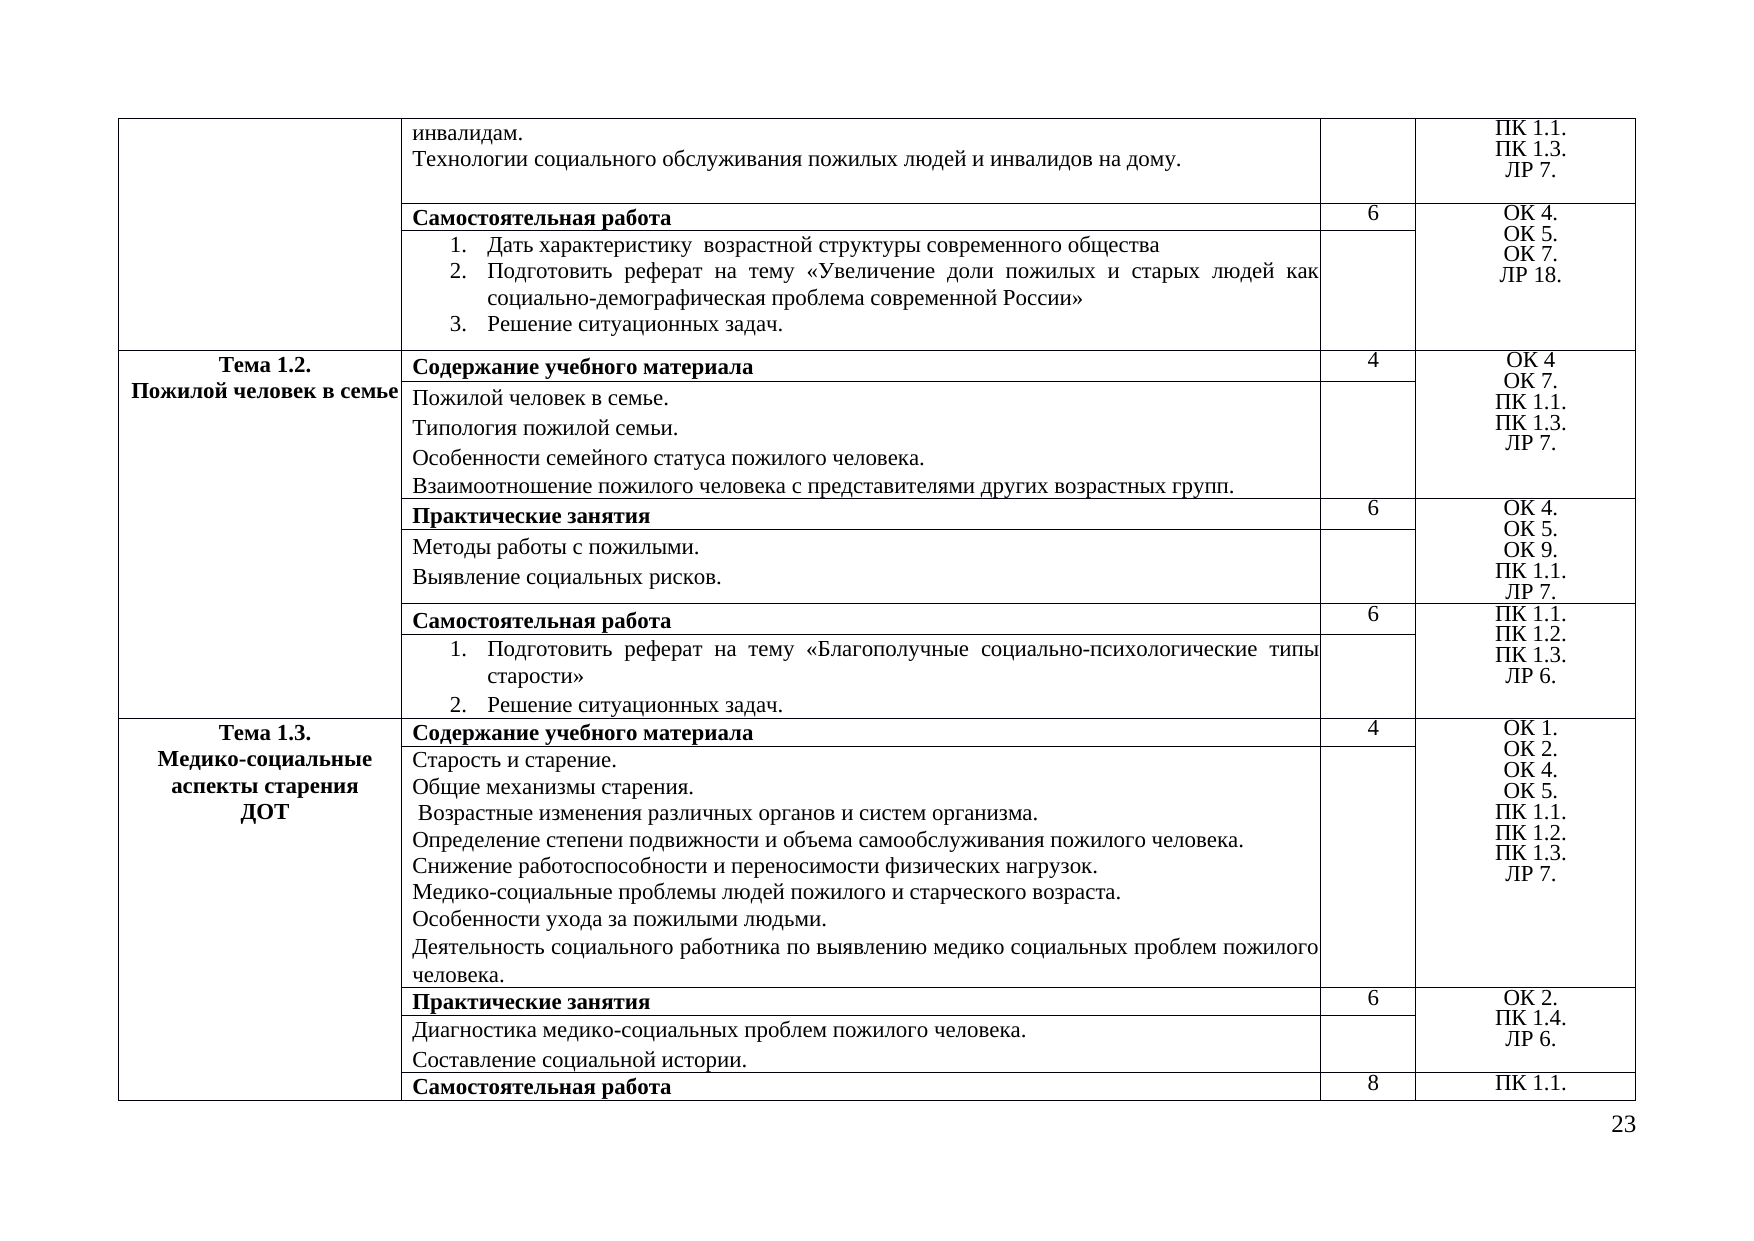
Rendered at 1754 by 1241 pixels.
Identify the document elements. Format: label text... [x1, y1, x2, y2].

table_cell Методы работы с пожилыми. Выявление социальных рисков. [402, 530, 1320, 603]
table_cell Пожилой человек в семье. Типология пожилой семьи. Особенности семейного статуса пожилого человека. Взаимоотношение пожилого человека с представителями других возрастных групп. [402, 382, 1320, 498]
table_cell Содержание учебного материала [402, 719, 1320, 746]
table_cell [1321, 635, 1415, 718]
table_cell Тема 1.2. Пожилой человек в семье [119, 351, 401, 718]
table_cell ОК 4. ОК 5. ОК 7. ЛР 18. [1416, 204, 1635, 350]
table_cell Самостоятельная работа [402, 204, 1320, 230]
table_cell ОК 2. ПК 1.4. ЛР 6. [1416, 988, 1635, 1072]
table_cell 8 [1321, 1073, 1415, 1100]
table_cell Дать характеристику возрастной структуры современного общества Подготовить реферат на тему «Увеличение доли пожилых и старых людей как социально-демографическая проблема современной России» Решение ситуационных задач. [402, 231, 1320, 350]
table_cell Подготовить реферат на тему «Благополучные социально-психологические типы старости» Решение ситуационных задач. [402, 635, 1320, 718]
table_cell Практические занятия [402, 988, 1320, 1015]
table_cell ПК 1.1. ПК 1.2. ПК 1.3. ЛР 6. [1416, 604, 1635, 718]
table_cell 6 [1321, 988, 1415, 1015]
table_cell 4 [1321, 351, 1415, 381]
table_cell [1321, 530, 1415, 603]
table_cell Самостоятельная работа [402, 1073, 1320, 1100]
table_cell инвалидам. Технологии социального обслуживания пожилых людей и инвалидов на дому. [402, 119, 1320, 202]
table_cell Тема 1.3. Медико-социальные аспекты старения ДОТ [119, 719, 401, 1100]
table_cell [1321, 231, 1415, 350]
table_cell ОК 4. ОК 5. ОК 9. ПК 1.1. ЛР 7. [1416, 499, 1635, 603]
table_cell ОК 4 ОК 7. ПК 1.1. ПК 1.3. ЛР 7. [1416, 351, 1635, 498]
table_cell [1321, 119, 1415, 202]
table_cell Старость и старение. Общие механизмы старения. Возрастные изменения различных органов и систем организма. Определение степени подвижности и объема самообслуживания пожилого человека. Снижение работоспособности и переносимости физических нагрузок. Медико-социальные проблемы людей пожилого и старческого возраста. Особенности ухода за пожилыми людьми. Деятельность социального работника по выявлению медико социальных проблем пожилого человека. [402, 747, 1320, 987]
table_cell 6 [1321, 204, 1415, 230]
table_cell ОК 1. ОК 2. ОК 4. ОК 5. ПК 1.1. ПК 1.2. ПК 1.3. ЛР 7. [1416, 719, 1635, 987]
table_cell 6 [1321, 499, 1415, 529]
table_cell Диагностика медико-социальных проблем пожилого человека. Составление социальной истории. [402, 1016, 1320, 1072]
table_cell [1321, 1016, 1415, 1072]
table_cell 6 [1321, 604, 1415, 634]
table_cell ПК 1.1. [1416, 1073, 1635, 1100]
table_cell [1321, 747, 1415, 987]
table_cell 4 [1321, 719, 1415, 746]
table_cell [1321, 382, 1415, 498]
